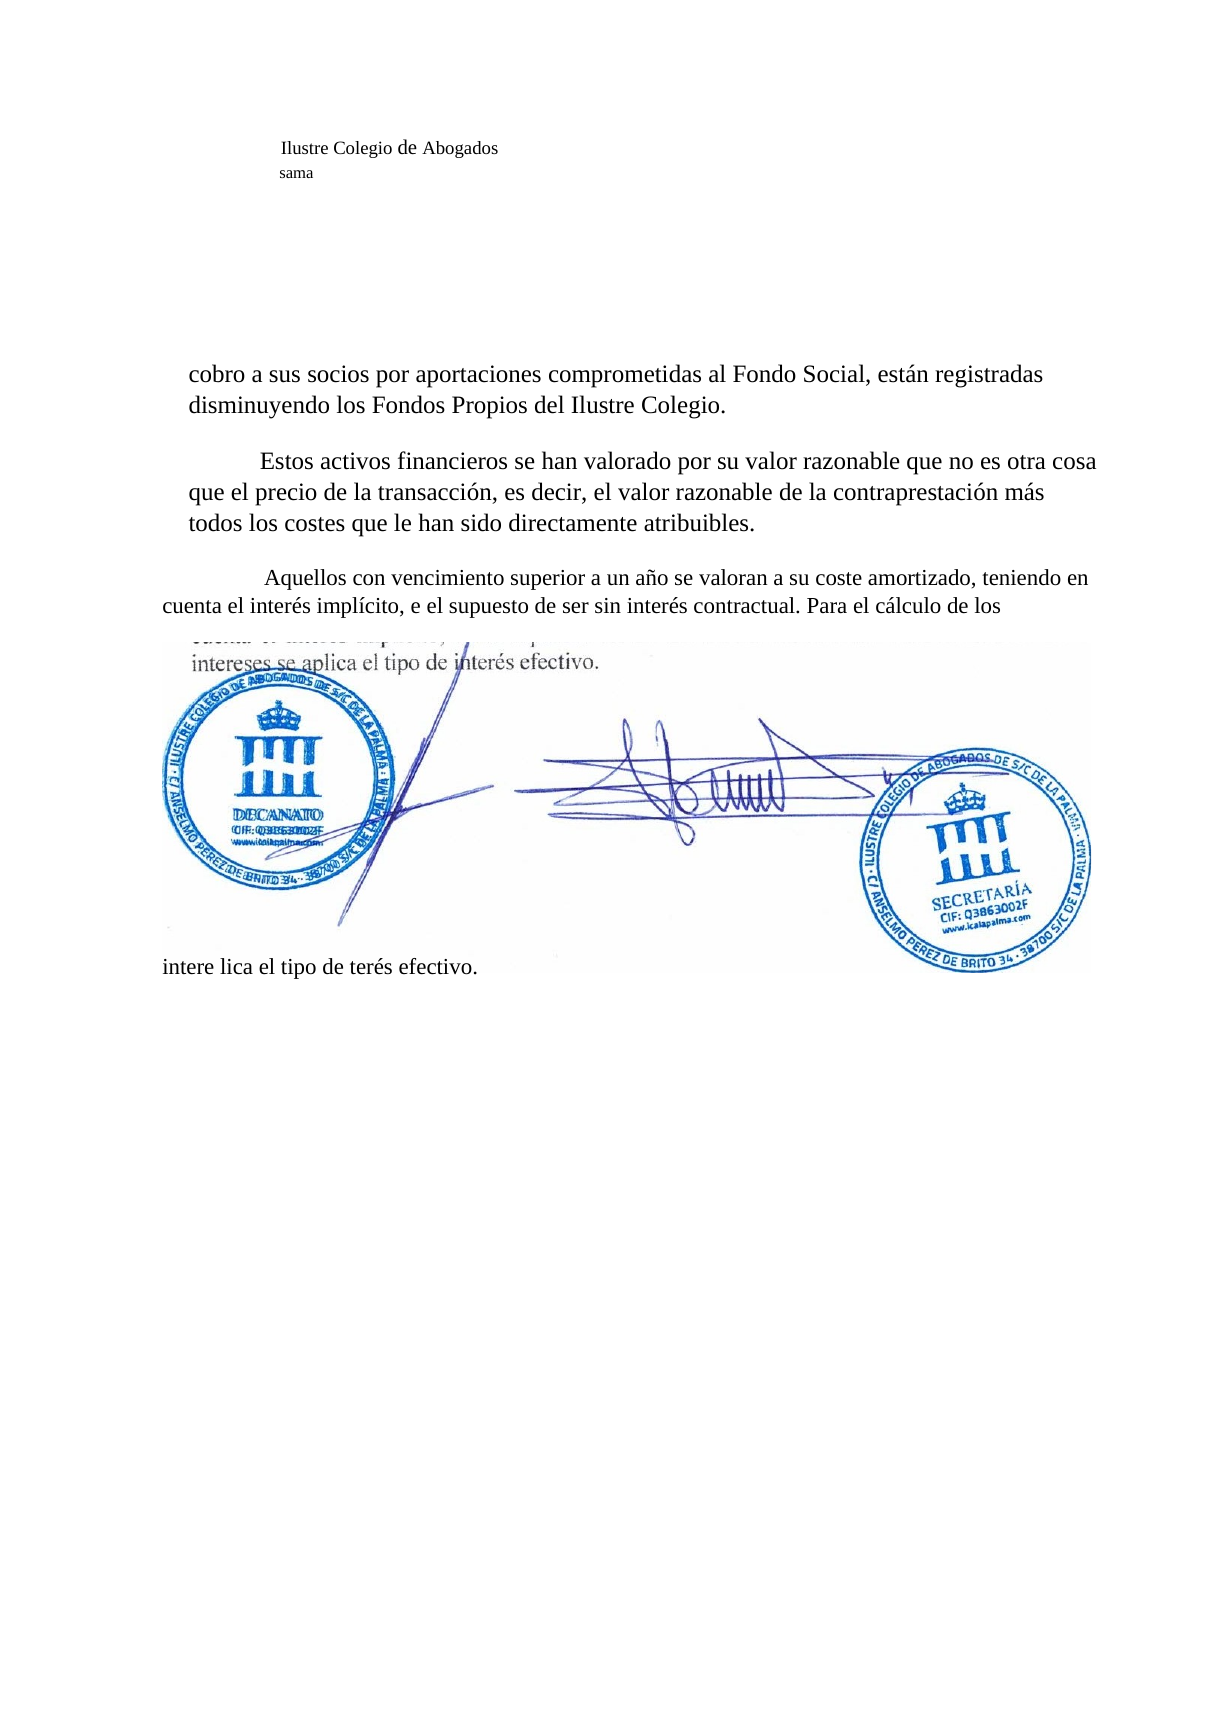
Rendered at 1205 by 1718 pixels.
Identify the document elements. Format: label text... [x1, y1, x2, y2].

text Estos activos financieros se han valorado por su valor razonable que no es otra cosa que el precio de la transacción, es decir, el valor razonable de la contraprestación más todos los costes que le han sido directamente atribuibles. [188, 446, 1097, 537]
text cobro a sus socios por aportaciones comprometidas al Fondo Social, están registradas disminuyendo los Fondos Propios del Ilustre Colegio. [188, 359, 1097, 419]
text Aquellos con vencimiento superior a un año se valoran a su coste amortizado, teniendo en cuenta el interés implícito, e el supuesto de ser sin interés contractual. Para el cálculo de los intere lica el tipo de terés efectivo. [162, 564, 1097, 979]
